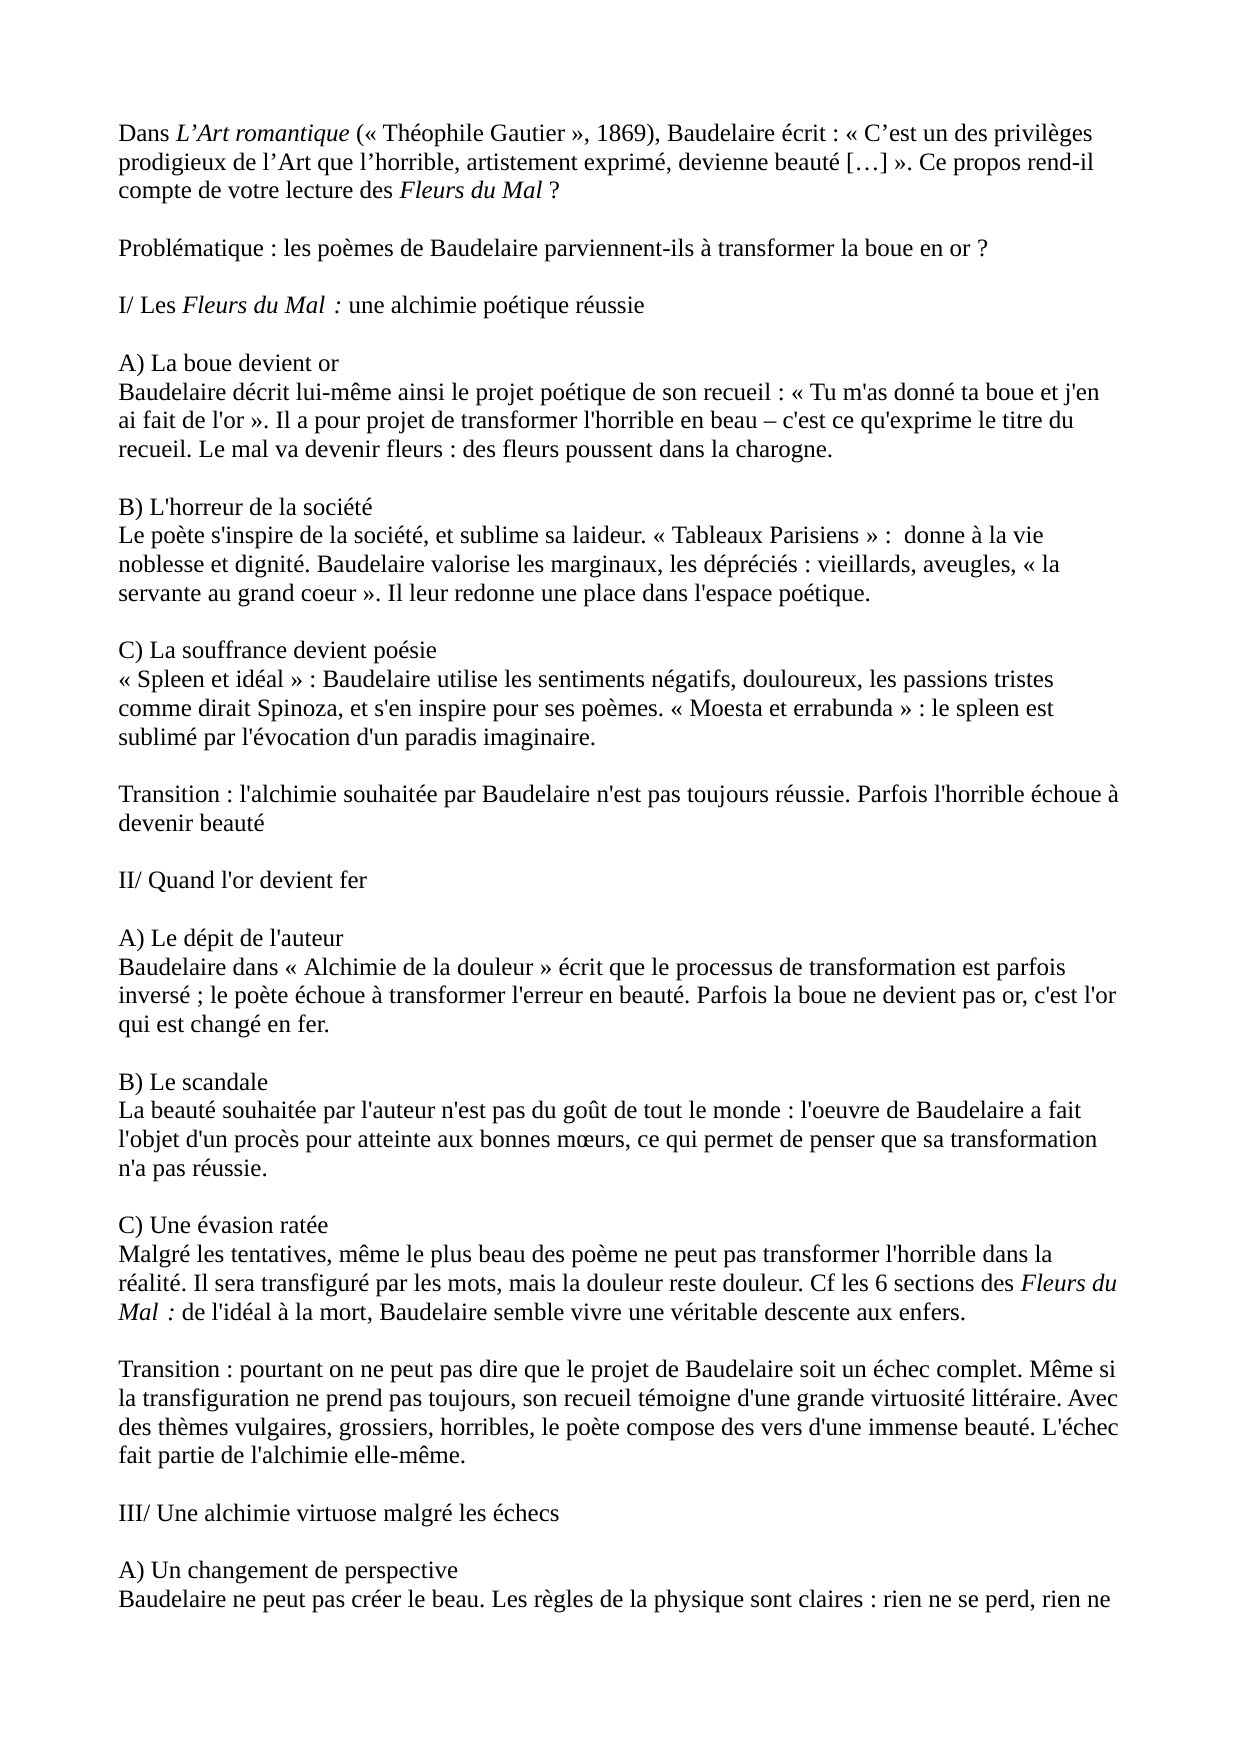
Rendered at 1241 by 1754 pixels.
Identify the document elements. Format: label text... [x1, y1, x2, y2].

text La beauté souhaitée par l'auteur n'est pas du goût de tout le monde : l'oeuvre de Baudelaire a fait l'objet d'un procès pour atteinte aux bonnes mœurs, ce qui permet de penser que sa transformation n'a pas réussie. [118, 1096, 1122, 1182]
text Le poète s'inspire de la société, et sublime sa laideur. « Tableaux Parisiens » : donne à la vie noblesse et dignité. Baudelaire valorise les marginaux, les dépréciés : vieillards, aveugles, « la servante au grand coeur ». Il leur redonne une place dans l'espace poétique. [118, 521, 1122, 607]
text Transition : pourtant on ne peut pas dire que le projet de Baudelaire soit un échec complet. Même si la transfiguration ne prend pas toujours, son recueil témoigne d'une grande virtuosité littéraire. Avec des thèmes vulgaires, grossiers, horribles, le poète compose des vers d'une immense beauté. L'échec fait partie de l'alchimie elle-même. [118, 1354, 1122, 1469]
text Baudelaire ne peut pas créer le beau. Les règles de la physique sont claires : rien ne se perd, rien ne [118, 1584, 1122, 1613]
text Dans L’Art romantique (« Théophile Gautier », 1869), Baudelaire écrit : « C’est un des privilèges prodigieux de l’Art que l’horrible, artistement exprimé, devienne beauté […] ». Ce propos rend-il compte de votre lecture des Fleurs du Mal ? [118, 118, 1122, 204]
text II/ Quand l'or devient fer [118, 866, 1122, 894]
text Baudelaire décrit lui-même ainsi le projet poétique de son recueil : « Tu m'as donné ta boue et j'en ai fait de l'or ». Il a pour projet de transformer l'horrible en beau – c'est ce qu'exprime le titre du recueil. Le mal va devenir fleurs : des fleurs poussent dans la charogne. [118, 377, 1122, 463]
text C) La souffrance devient poésie [118, 636, 1122, 664]
text A) Un changement de perspective [118, 1556, 1122, 1584]
text B) Le scandale [118, 1067, 1122, 1096]
text Problématique : les poèmes de Baudelaire parviennent-ils à transformer la boue en or ? [118, 233, 1122, 262]
text « Spleen et idéal » : Baudelaire utilise les sentiments négatifs, douloureux, les passions tristes comme dirait Spinoza, et s'en inspire pour ses poèmes. « Moesta et errabunda » : le spleen est sublimé par l'évocation d'un paradis imaginaire. [118, 664, 1122, 751]
text C) Une évasion ratée [118, 1211, 1122, 1239]
text Baudelaire dans « Alchimie de la douleur » écrit que le processus de transformation est parfois inversé ; le poète échoue à transformer l'erreur en beauté. Parfois la boue ne devient pas or, c'est l'or qui est changé en fer. [118, 952, 1122, 1038]
text A) Le dépit de l'auteur [118, 923, 1122, 952]
text B) L'horreur de la société [118, 492, 1122, 521]
text Transition : l'alchimie souhaitée par Baudelaire n'est pas toujours réussie. Parfois l'horrible échoue à devenir beauté [118, 779, 1122, 837]
text I/ Les Fleurs du Mal : une alchimie poétique réussie [118, 291, 1122, 319]
text Malgré les tentatives, même le plus beau des poème ne peut pas transformer l'horrible dans la réalité. Il sera transfiguré par les mots, mais la douleur reste douleur. Cf les 6 sections des Fleurs du Mal : de l'idéal à la mort, Baudelaire semble vivre une véritable descente aux enfers. [118, 1239, 1122, 1326]
text A) La boue devient or [118, 348, 1122, 377]
text III/ Une alchimie virtuose malgré les échecs [118, 1498, 1122, 1527]
